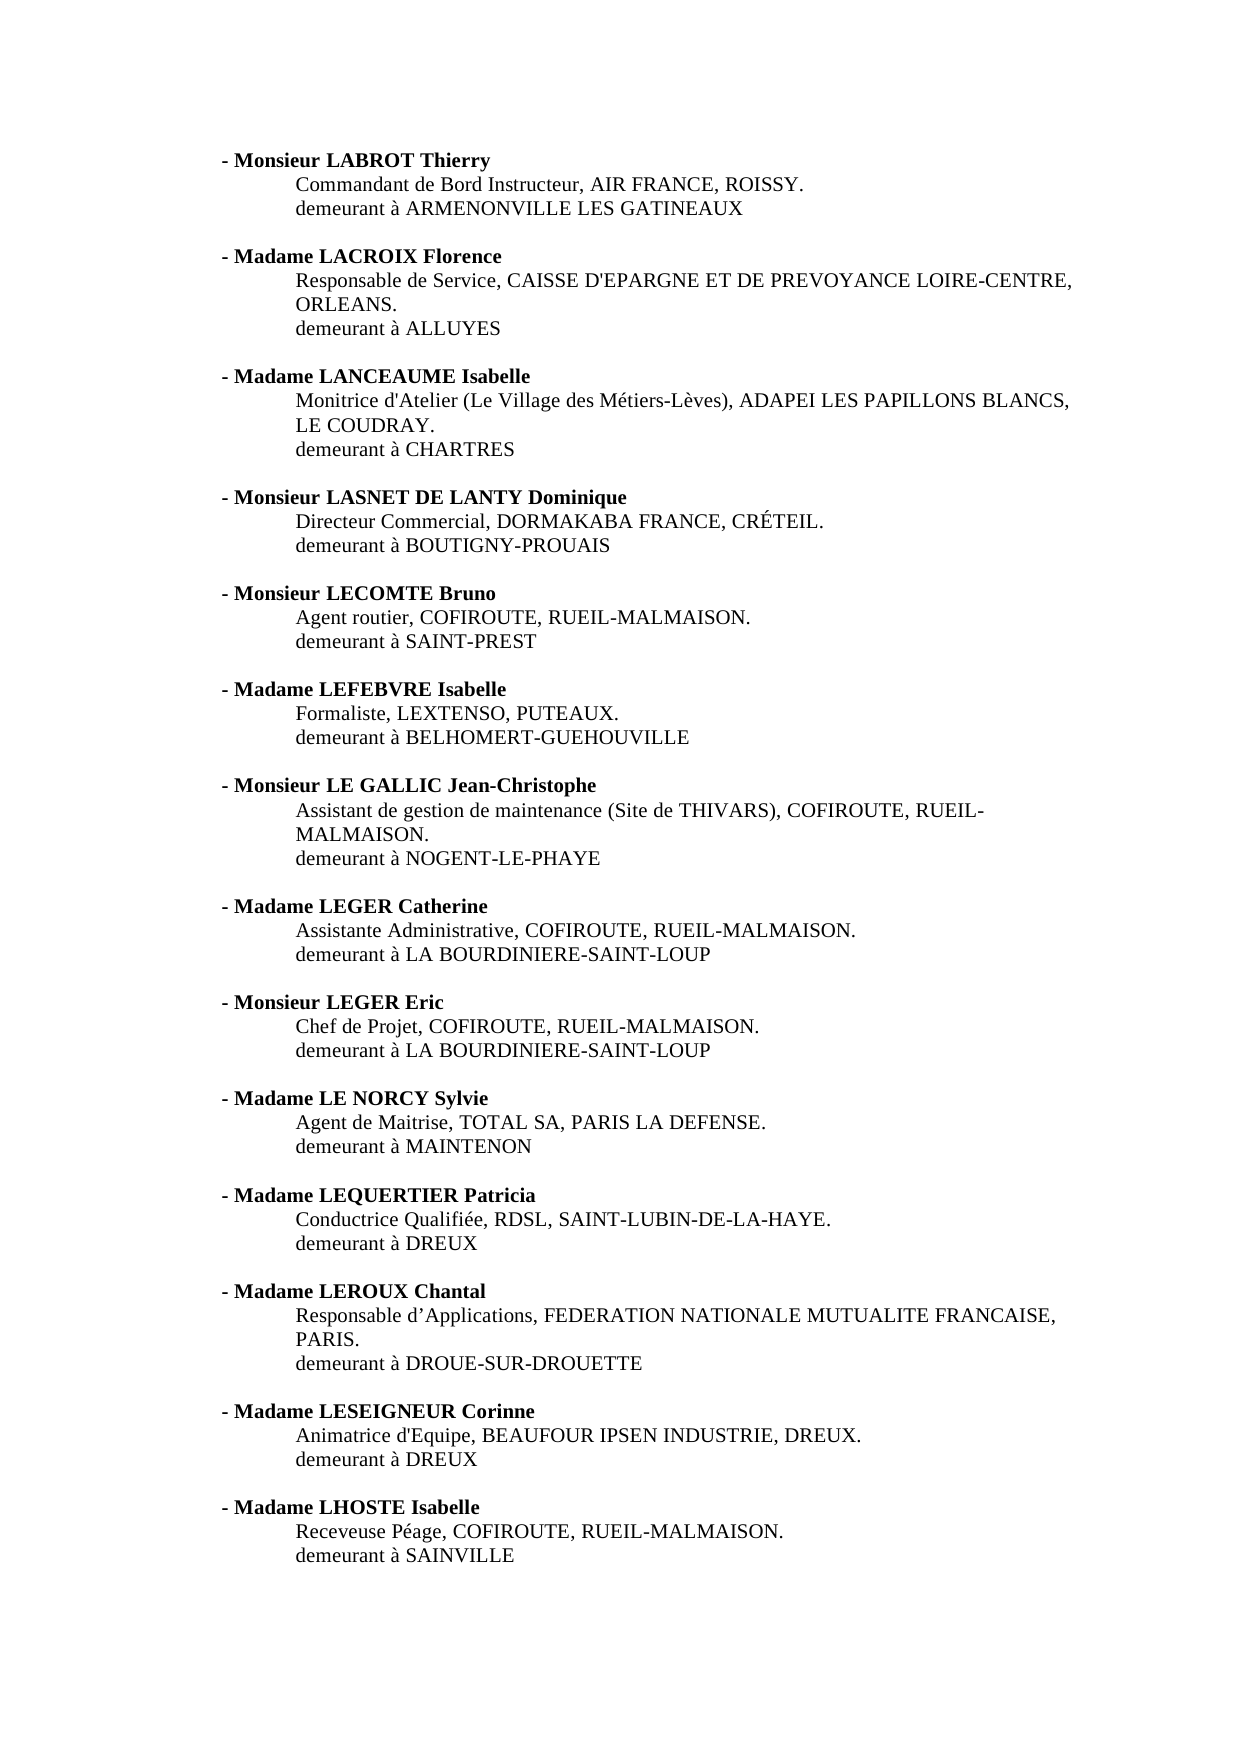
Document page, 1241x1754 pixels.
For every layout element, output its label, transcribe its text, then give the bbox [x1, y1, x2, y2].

text - Monsieur LEGER Eric Chef de Projet, COFIROUTE, RUEIL-MALMAISON. demeurant à LA BOURDINIERE-SAINT-LOUP [221, 990, 1092, 1062]
text - Madame LHOSTE Isabelle Receveuse Péage, COFIROUTE, RUEIL-MALMAISON. demeurant à SAINVILLE [221, 1495, 1092, 1567]
text - Madame LESEIGNEUR Corinne Animatrice d'Equipe, BEAUFOUR IPSEN INDUSTRIE, DREUX. demeurant à DREUX [221, 1399, 1092, 1471]
text - Monsieur LECOMTE Bruno Agent routier, COFIROUTE, RUEIL-MALMAISON. demeurant à SAINT-PREST [221, 581, 1092, 653]
text - Madame LEFEBVRE Isabelle Formaliste, LEXTENSO, PUTEAUX. demeurant à BELHOMERT-GUEHOUVILLE [221, 677, 1092, 749]
text - Madame LEROUX Chantal Responsable d’Applications, FEDERATION NATIONALE MUTUALITE FRANCAISE, PARIS. demeurant à DROUE-SUR-DROUETTE [221, 1279, 1092, 1375]
text - Madame LE NORCY Sylvie Agent de Maitrise, TOTAL SA, PARIS LA DEFENSE. demeurant à MAINTENON [221, 1086, 1092, 1158]
text - Madame LEGER Catherine Assistante Administrative, COFIROUTE, RUEIL-MALMAISON. demeurant à LA BOURDINIERE-SAINT-LOUP [221, 894, 1092, 966]
text - Monsieur LASNET DE LANTY Dominique Directeur Commercial, DORMAKABA FRANCE, CRÉTEIL. demeurant à BOUTIGNY-PROUAIS [221, 484, 1092, 557]
text - Monsieur LABROT Thierry Commandant de Bord Instructeur, AIR FRANCE, ROISSY. demeurant à ARMENONVILLE LES GATINEAUX [221, 148, 1092, 220]
text - Madame LACROIX Florence Responsable de Service, CAISSE D'EPARGNE ET DE PREVOYANCE LOIRE-CENTRE, ORLEANS. demeurant à ALLUYES [221, 244, 1092, 340]
text - Madame LANCEAUME Isabelle Monitrice d'Atelier (Le Village des Métiers-Lèves), ADAPEI LES PAPILLONS BLANCS, LE COUDRAY. demeurant à CHARTRES [221, 364, 1092, 461]
text - Monsieur LE GALLIC Jean-Christophe Assistant de gestion de maintenance (Site de THIVARS), COFIROUTE, RUEIL-MALMAISON. demeurant à NOGENT-LE-PHAYE [221, 773, 1092, 869]
text - Madame LEQUERTIER Patricia Conductrice Qualifiée, RDSL, SAINT-LUBIN-DE-LA-HAYE. demeurant à DREUX [221, 1182, 1092, 1254]
